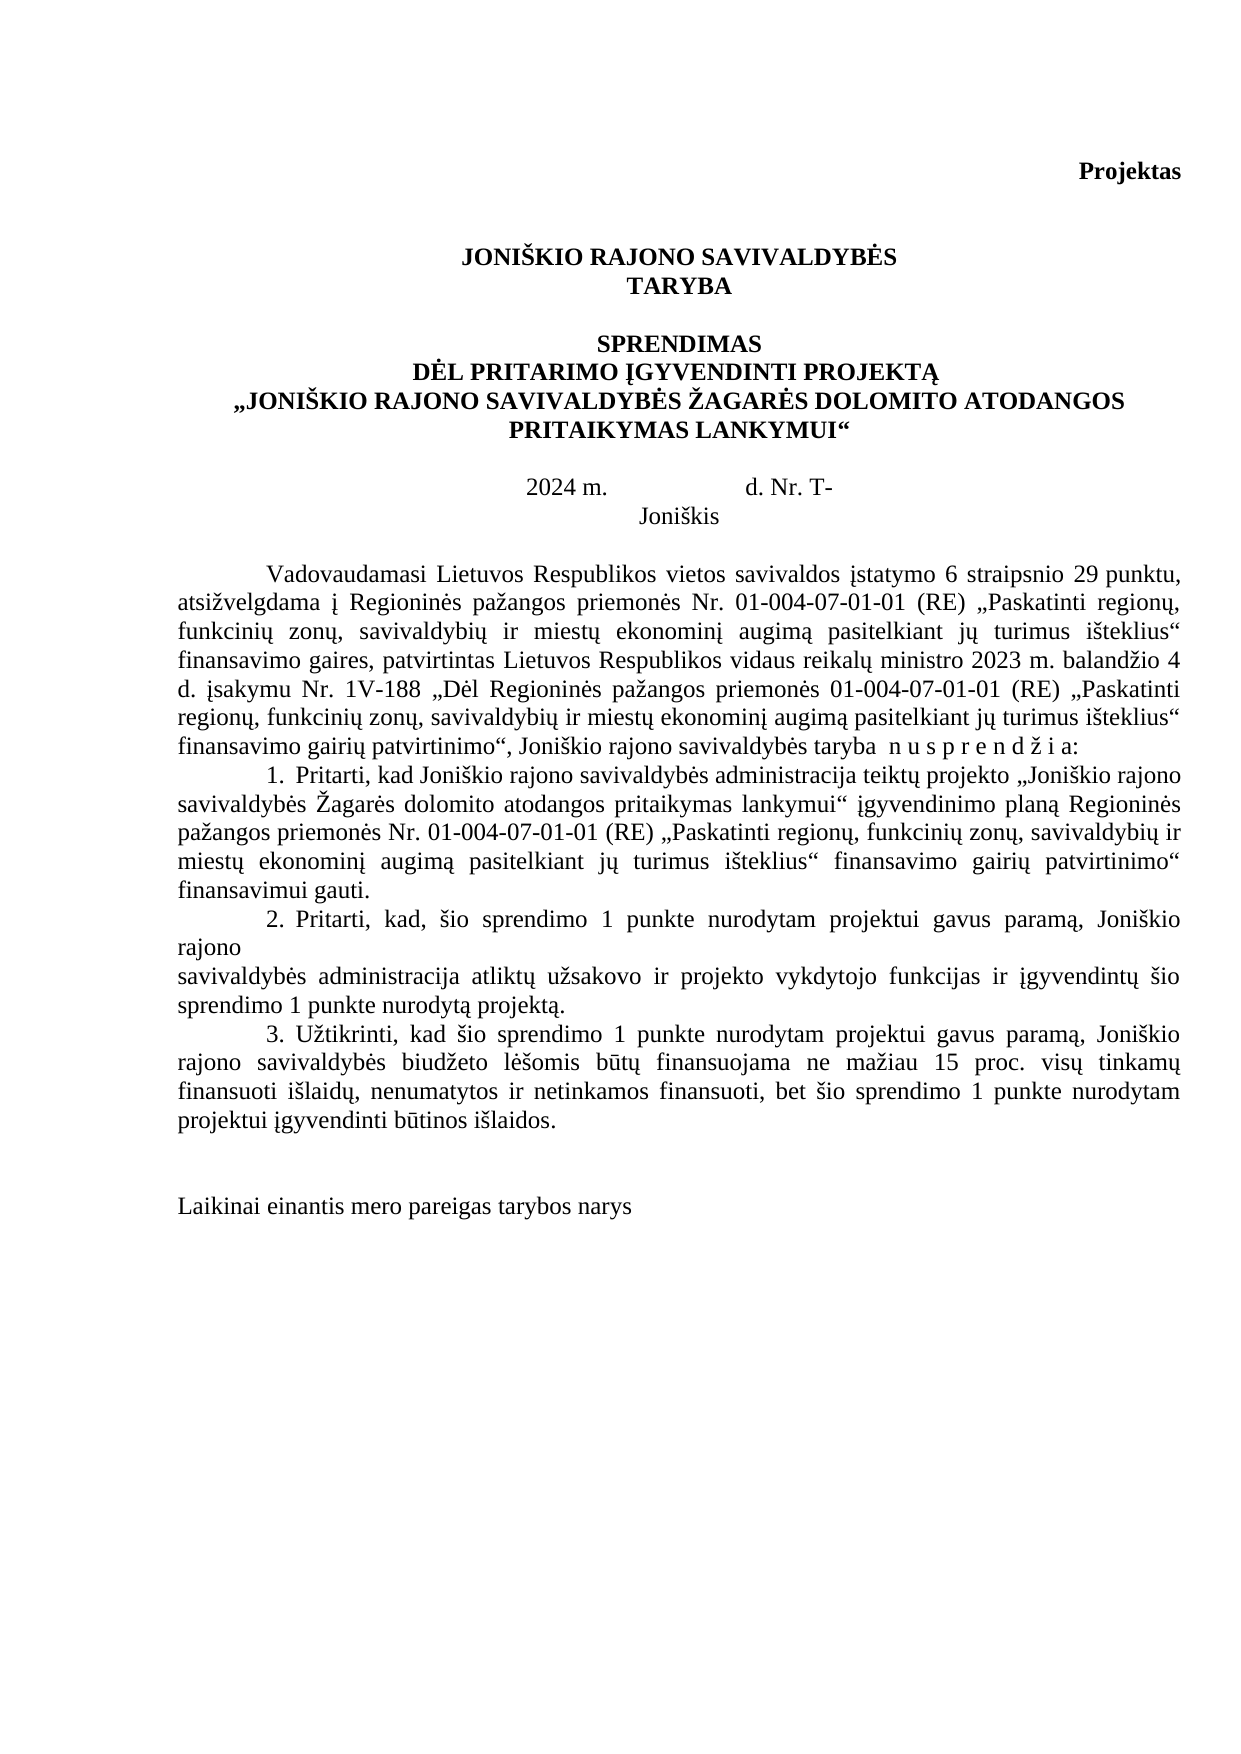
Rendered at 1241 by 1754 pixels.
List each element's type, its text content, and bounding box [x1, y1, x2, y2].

text DĖL PRITARIMO ĮGYVENDINTI PROJEKTĄ [177, 357, 1181, 386]
text SPRENDIMAS [177, 329, 1181, 357]
text Vadovaudamasi Lietuvos Respublikos vietos savivaldos įstatymo 6 straipsnio 29 punktu, atsižvelgdama į Regioninės pažangos priemonės Nr. 01-004-07-01-01 (RE) „Paskatinti regionų, funkcinių zonų, savivaldybių ir miestų ekonominį augimą pasitelkiant jų turimus išteklius“ finansavimo gaires, patvirtintas Lietuvos Respublikos vidaus reikalų ministro 2023 m. balandžio 4 d. įsakymu Nr. 1V-188 „Dėl Regioninės pažangos priemonės 01-004-07-01-01 (RE) „Paskatinti regionų, funkcinių zonų, savivaldybių ir miestų ekonominį augimą pasitelkiant jų turimus išteklius“ finansavimo gairių patvirtinimo“, Joniškio rajono savivaldybės taryba n u s p r e n d ž i a: [177, 559, 1181, 760]
text 1. Pritarti, kad Joniškio rajono savivaldybės administracija teiktų projekto „Joniškio rajono savivaldybės Žagarės dolomito atodangos pritaikymas lankymui“ įgyvendinimo planą Regioninės pažangos priemonės Nr. 01-004-07-01-01 (RE) „Paskatinti regionų, funkcinių zonų, savivaldybių ir miestų ekonominį augimą pasitelkiant jų turimus išteklius“ finansavimo gairių patvirtinimo“ finansavimui gauti. [177, 760, 1181, 904]
text 2. Pritarti, kad, šio sprendimo 1 punkte nurodytam projektui gavus paramą, Joniškio rajono savivaldybės administracija atliktų užsakovo ir projekto vykdytojo funkcijas ir įgyvendintų šio sprendimo 1 punkte nurodytą projektą. [177, 904, 1181, 1019]
text Joniškio rajono savivaldybės TARYBA [177, 242, 1181, 300]
text Laikinai einantis mero pareigas tarybos narys [177, 1191, 1181, 1220]
text „JONIŠKIO RAJONO SAVIVALDYBĖS ŽAGARĖS DOLOMITO ATODANGOS PRITAIKYMAS LANKYMUI“ [177, 386, 1181, 444]
text 3. Užtikrinti, kad šio sprendimo 1 punkte nurodytam projektui gavus paramą, Joniškio rajono savivaldybės biudžeto lėšomis būtų finansuojama ne mažiau 15 proc. visų tinkamų finansuoti išlaidų, nenumatytos ir netinkamos finansuoti, bet šio sprendimo 1 punkte nurodytam projektui įgyvendinti būtinos išlaidos. [177, 1019, 1181, 1134]
text Joniškis [177, 501, 1181, 530]
text 2024 m. d. Nr. T- [177, 472, 1181, 501]
text Projektas [177, 156, 1181, 185]
